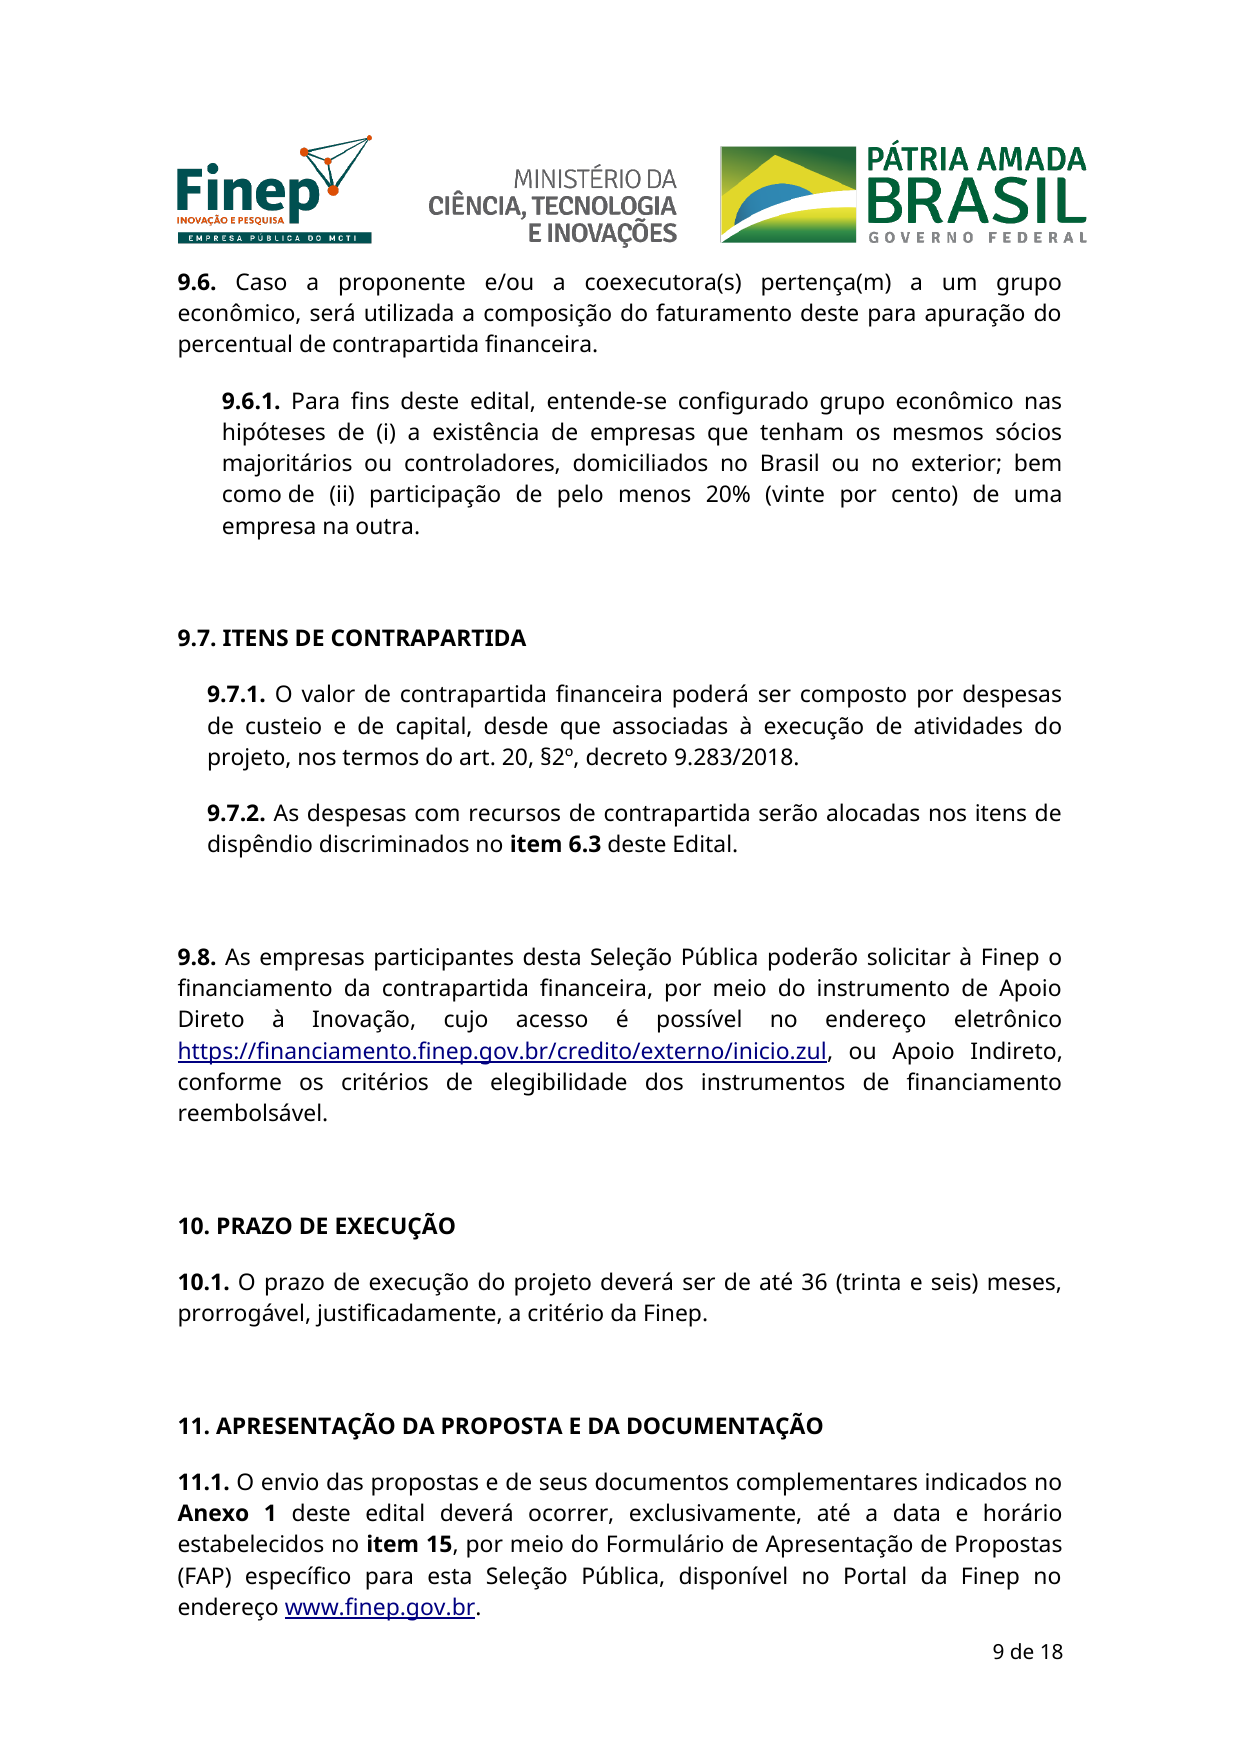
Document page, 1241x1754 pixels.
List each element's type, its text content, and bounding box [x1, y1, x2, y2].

text 9.7. ITENS DE CONTRAPARTIDA [177, 622, 1063, 653]
text 9.8. As empresas participantes desta Seleção Pública poderão solicitar à Finep o financiamento da contrapartida financeira, por meio do instrumento de Apoio Direto à Inovação, cujo acesso é possível no endereço eletrônico https://financiamento.finep.gov.br/credito/externo/inicio.zul, ou Apoio Indireto, conforme os critérios de elegibilidade dos instrumentos de financiamento reembolsável. [177, 941, 1063, 1128]
text 11. APRESENTAÇÃO DA PROPOSTA E DA DOCUMENTAÇÃO [177, 1409, 1063, 1441]
text 10. PRAZO DE EXECUÇÃO [177, 1209, 1063, 1241]
text 9.6. Caso a proponente e/ou a coexecutora(s) pertença(m) a um grupo econômico, será utilizada a composição do faturamento deste para apuração do percentual de contrapartida financeira. [177, 266, 1063, 359]
text 9.7.1. O valor de contrapartida financeira poderá ser composto por despesas de custeio e de capital, desde que associadas à execução de atividades do projeto, nos termos do art. 20, §2º, decreto 9.283/2018. [207, 678, 1063, 772]
text 9.6.1. Para fins deste edital, entende-se configurado grupo econômico nas hipóteses de (i) a existência de empresas que tenham os mesmos sócios majoritários ou controladores, domiciliados no Brasil ou no exterior; bem como de (ii) participação de pelo menos 20% (vinte por cento) de uma empresa na outra. [222, 384, 1063, 541]
text 11.1. O envio das propostas e de seus documentos complementares indicados no Anexo 1 deste edital deverá ocorrer, exclusivamente, até a data e horário estabelecidos no item 15, por meio do Formulário de Apresentação de Propostas (FAP) específico para esta Seleção Pública, disponível no Portal da Finep no endereço www.finep.gov.br. [177, 1466, 1063, 1622]
text 10.1. O prazo de execução do projeto deverá ser de até 36 (trinta e seis) meses, prorrogável, justificadamente, a critério da Finep. [177, 1266, 1063, 1328]
text 9.7.2. As despesas com recursos de contrapartida serão alocadas nos itens de dispêndio discriminados no item 6.3 deste Edital. [207, 797, 1063, 859]
